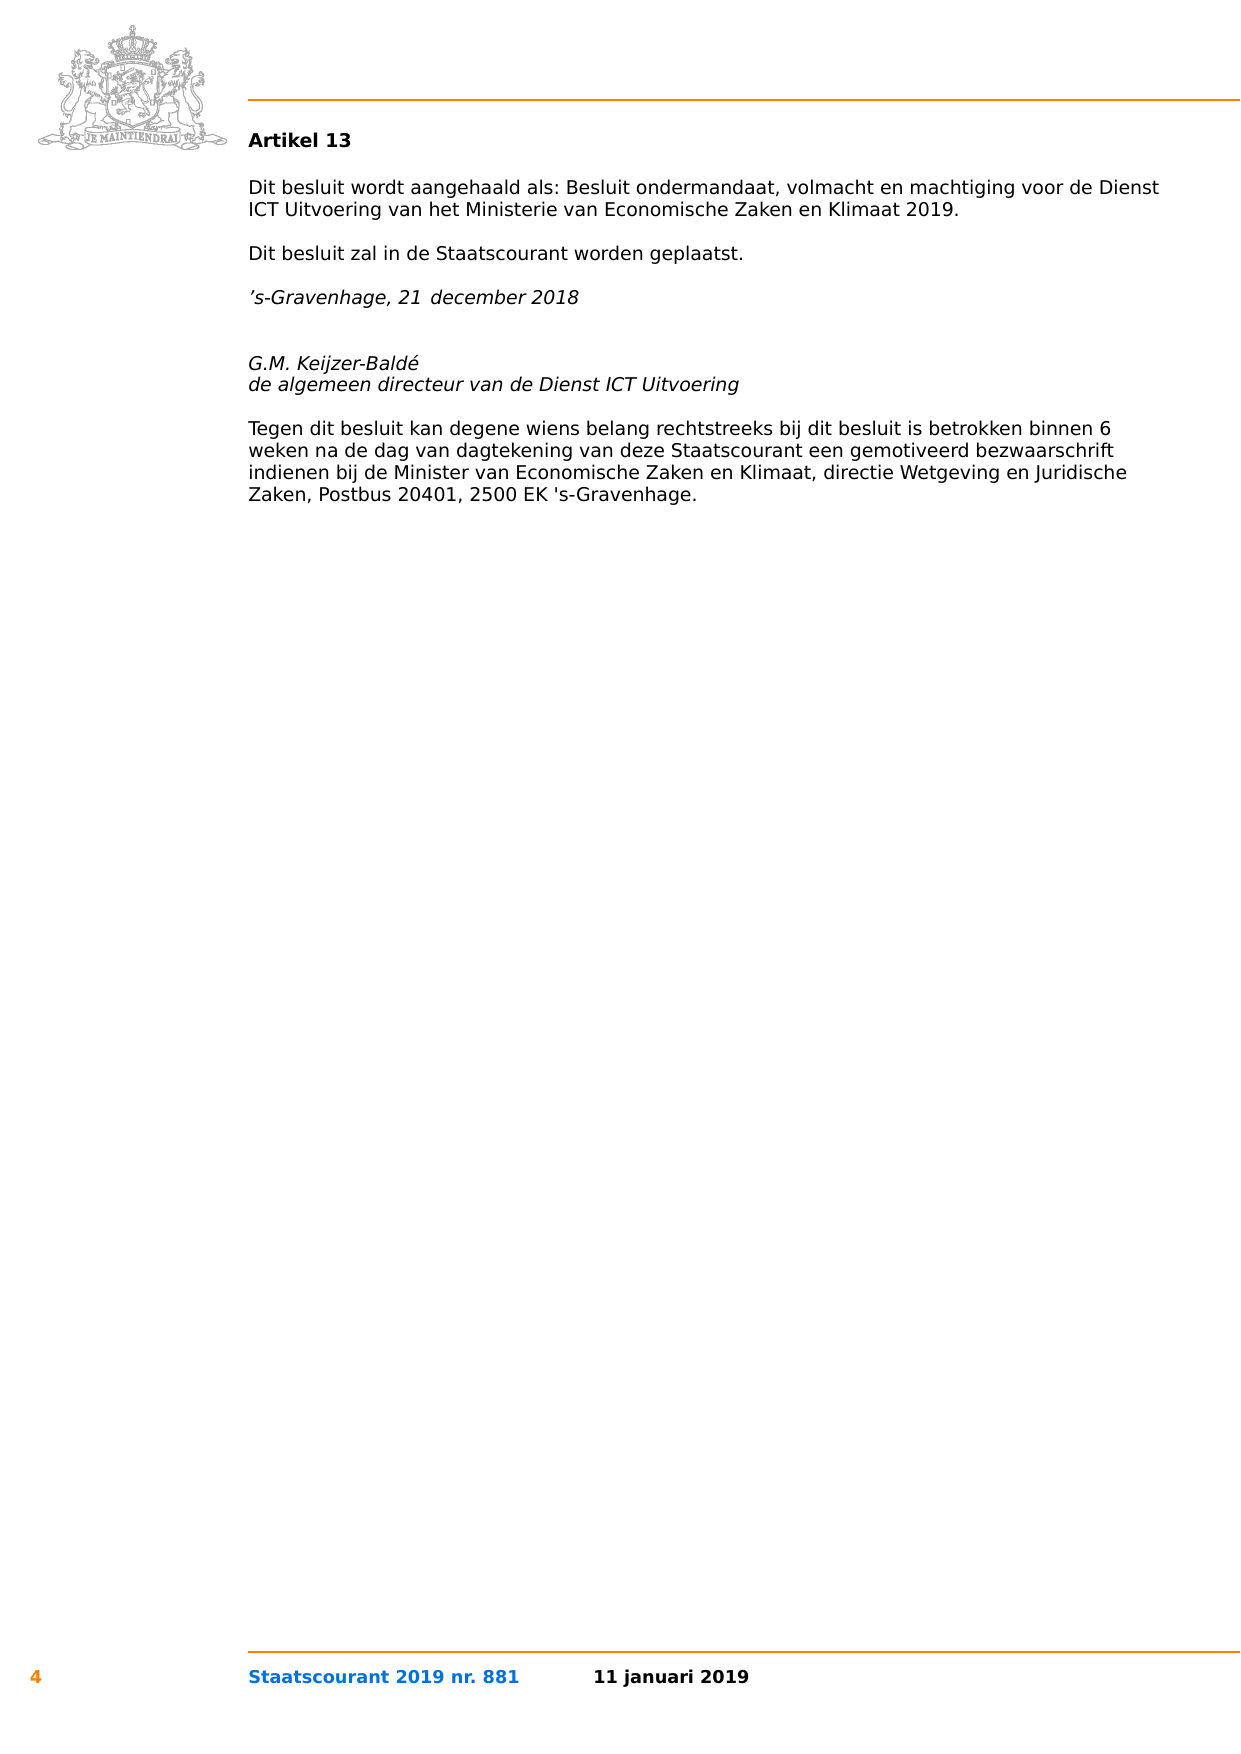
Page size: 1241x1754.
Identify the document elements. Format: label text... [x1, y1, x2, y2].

text Dit besluit zal in de Staatscourant worden geplaatst. [248, 243, 1163, 265]
text ’s-Gravenhage, 21 december 2018 [248, 287, 1163, 308]
text Tegen dit besluit kan degene wiens belang rechtstreeks bij dit besluit is betrokken binnen 6 weken na de dag van dagtekening van deze Staatscourant een gemotiveerd bezwaarschrift indienen bij de Minister van Economische Zaken en Klimaat, directie Wetgeving en Juridische Zaken, Postbus 20401, 2500 EK 's-Gravenhage. [248, 418, 1163, 506]
text Dit besluit wordt aangehaald als: Besluit ondermandaat, volmacht en machtiging voor de Dienst ICT Uitvoering van het Ministerie van Economische Zaken en Klimaat 2019. [248, 177, 1163, 221]
subtitle Artikel 13 [248, 130, 1163, 152]
picture [38, 25, 227, 150]
text G.M. Keijzer-Baldé de algemeen directeur van de Dienst ICT Uitvoering [248, 330, 1163, 396]
